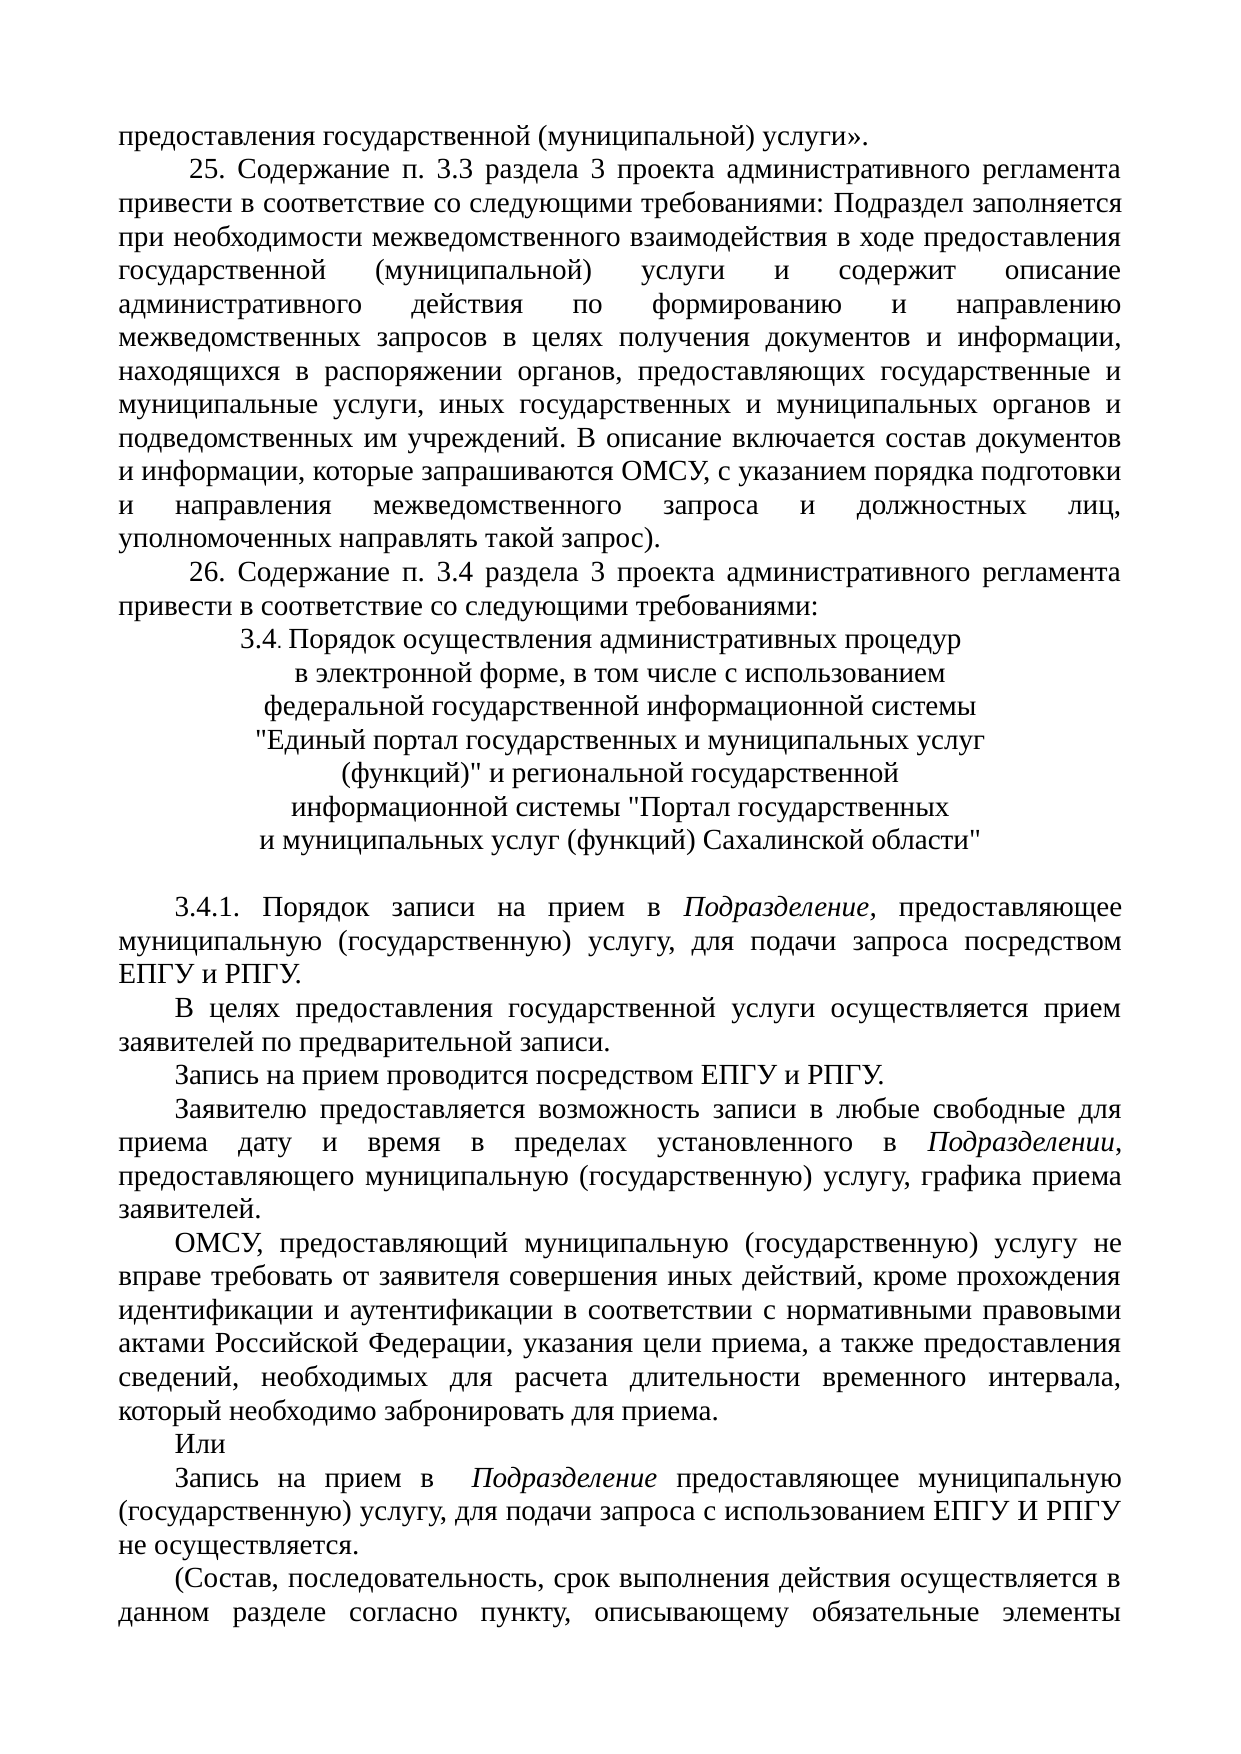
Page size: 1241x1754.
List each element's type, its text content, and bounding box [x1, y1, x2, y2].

text предоставления государственной (муниципальной) услуги». [118, 118, 1122, 152]
text федеральной государственной информационной системы [118, 688, 1122, 722]
text 3.4.1. Порядок записи на прием в Подразделение, предоставляющее муниципальную (государственную) услугу, для подачи запроса посредством ЕПГУ и РПГУ. [118, 889, 1122, 990]
text 3.4. Порядок осуществления административных процедур [118, 621, 1122, 655]
text Или [118, 1426, 1122, 1460]
text Запись на прием в Подразделение предоставляющее муниципальную (государственную) услугу, для подачи запроса с использованием ЕПГУ И РПГУ не осуществляется. [118, 1460, 1122, 1560]
text "Единый портал государственных и муниципальных услуг [118, 722, 1122, 755]
text Запись на прием проводится посредством ЕПГУ и РПГУ. [118, 1057, 1122, 1091]
text ОМСУ, предоставляющий муниципальную (государственную) услугу не вправе требовать от заявителя совершения иных действий, кроме прохождения идентификации и аутентификации в соответствии с нормативными правовыми актами Российской Федерации, указания цели приема, а также предоставления сведений, необходимых для расчета длительности временного интервала, который необходимо забронировать для приема. [118, 1225, 1122, 1426]
text (Состав, последовательность, срок выполнения действия осуществляется в данном разделе согласно пункту, описывающему обязательные элементы [118, 1560, 1122, 1627]
text (функций)" и региональной государственной [118, 755, 1122, 789]
text 26. Содержание п. 3.4 раздела 3 проекта административного регламента привести в соответствие со следующими требованиями: [118, 554, 1122, 621]
text Заявителю предоставляется возможность записи в любые свободные для приема дату и время в пределах установленного в Подразделении, предоставляющего муниципальную (государственную) услугу, графика приема заявителей. [118, 1091, 1122, 1225]
text 25. Содержание п. 3.3 раздела 3 проекта административного регламента привести в соответствие со следующими требованиями: Подраздел заполняется при необходимости межведомственного взаимодействия в ходе предоставления государственной (муниципальной) услуги и содержит описание административного действия по формированию и направлению межведомственных запросов в целях получения документов и информации, находящихся в распоряжении органов, предоставляющих государственные и муниципальные услуги, иных государственных и муниципальных органов и подведомственных им учреждений. В описание включается состав документов и информации, которые запрашиваются ОМСУ, с указанием порядка подготовки и направления межведомственного запроса и должностных лиц, уполномоченных направлять такой запрос). [118, 152, 1122, 554]
text и муниципальных услуг (функций) Сахалинской области" [118, 822, 1122, 856]
text в электронной форме, в том числе с использованием [118, 655, 1122, 688]
text В целях предоставления государственной услуги осуществляется прием заявителей по предварительной записи. [118, 990, 1122, 1057]
text информационной системы "Портал государственных [118, 789, 1122, 822]
